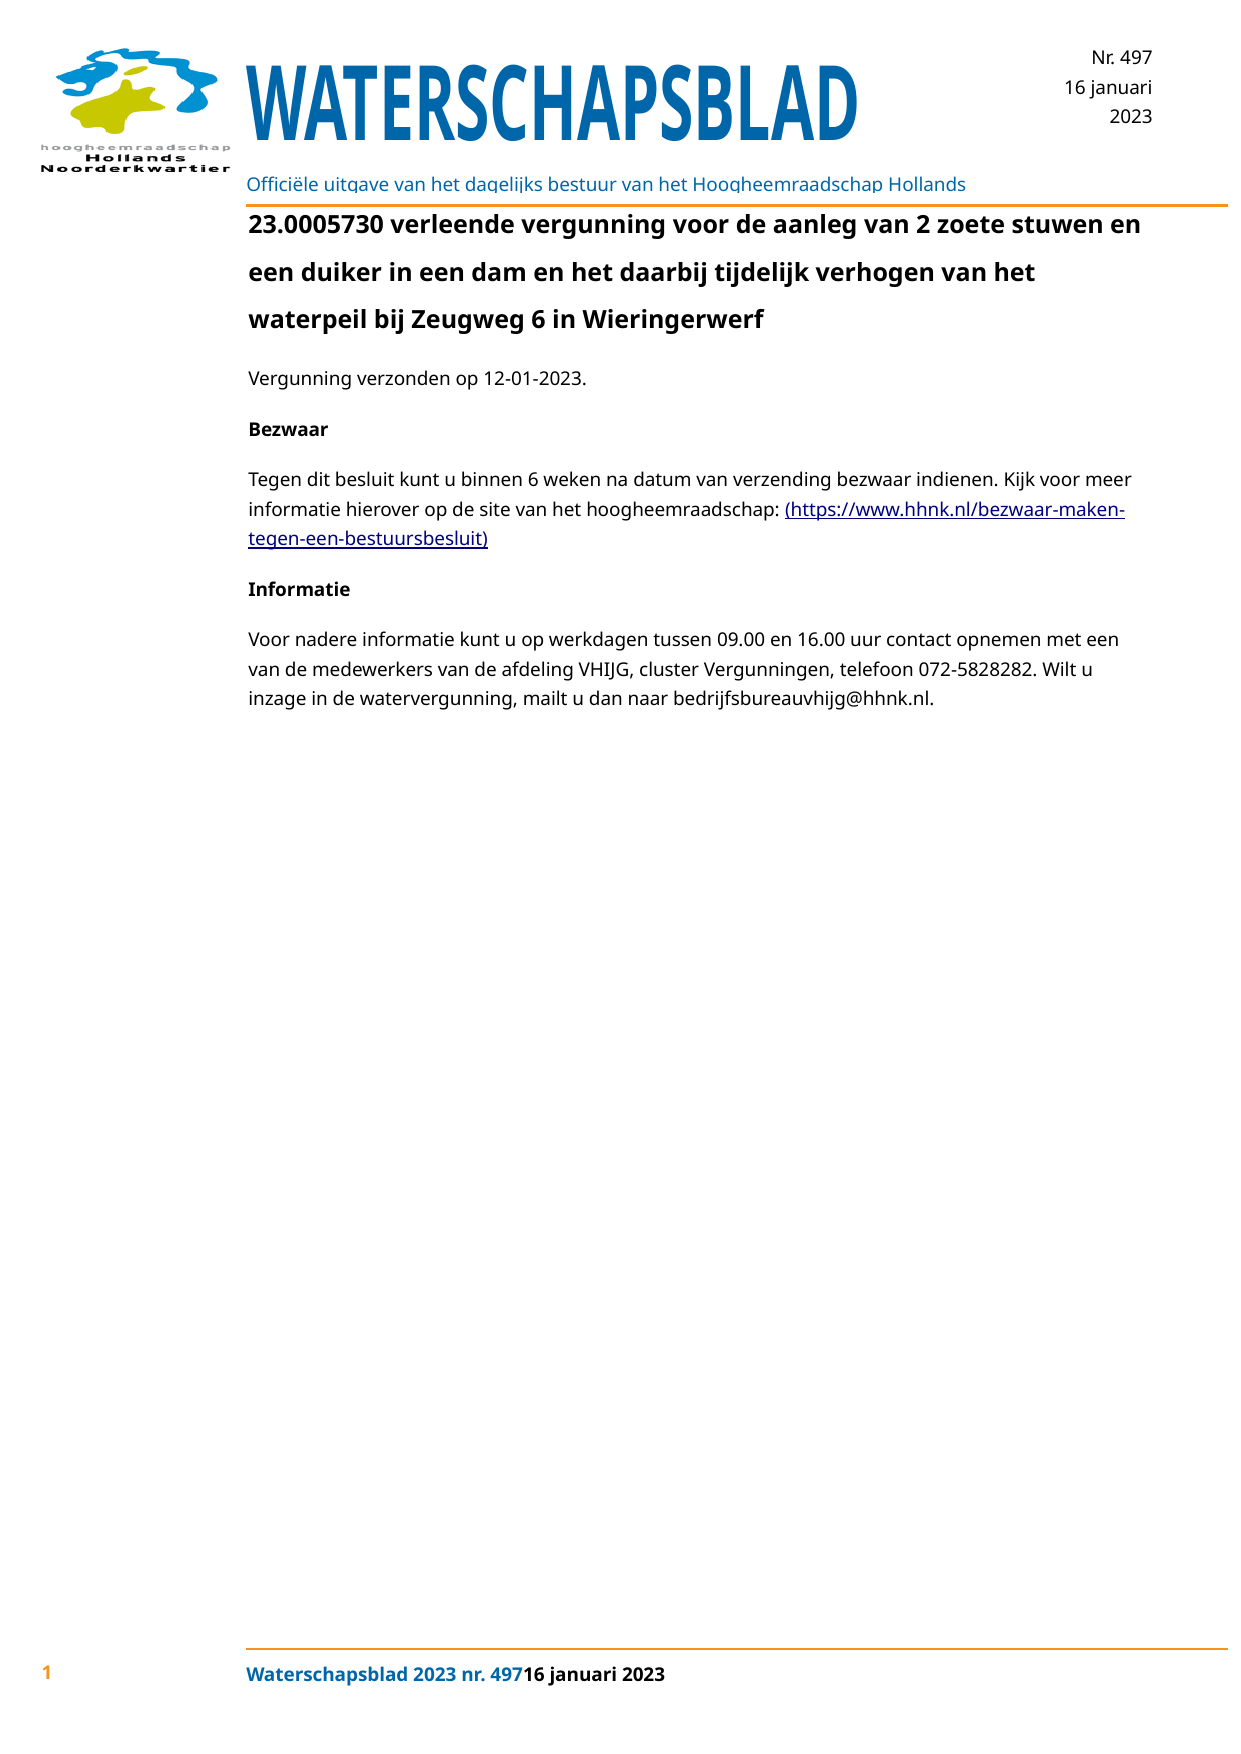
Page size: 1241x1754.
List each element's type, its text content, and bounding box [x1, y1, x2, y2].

text 23.0005730 verleende vergunning voor de aanleg van 2 zoete stuwen en een duiker in een dam en het daarbij tijdelijk verhogen van het waterpeil bij Zeugweg 6 in Wieringerwerf [248, 207, 1152, 336]
text Tegen dit besluit kunt u binnen 6 weken na datum van verzending bezwaar indienen. Kijk voor meer informatie hierover op de site van het hoogheemraadschap: (https://www.hhnk.nl/bezwaar-maken-tegen-een-bestuursbesluit) [248, 466, 1152, 551]
text Voor nadere informatie kunt u op werkdagen tussen 09.00 en 16.00 uur contact opnemen met een van de medewerkers van de afdeling VHIJG, cluster Vergunningen, telefoon 072-5828282. Wilt u inzage in de watervergunning, mailt u dan naar bedrijfsbureauvhijg@hhnk.nl. [248, 626, 1152, 711]
text Bezwaar [248, 416, 1152, 442]
picture [41, 47, 231, 172]
text Vergunning verzonden op 12-01-2023. [248, 366, 1152, 391]
text Informatie [248, 576, 1152, 602]
